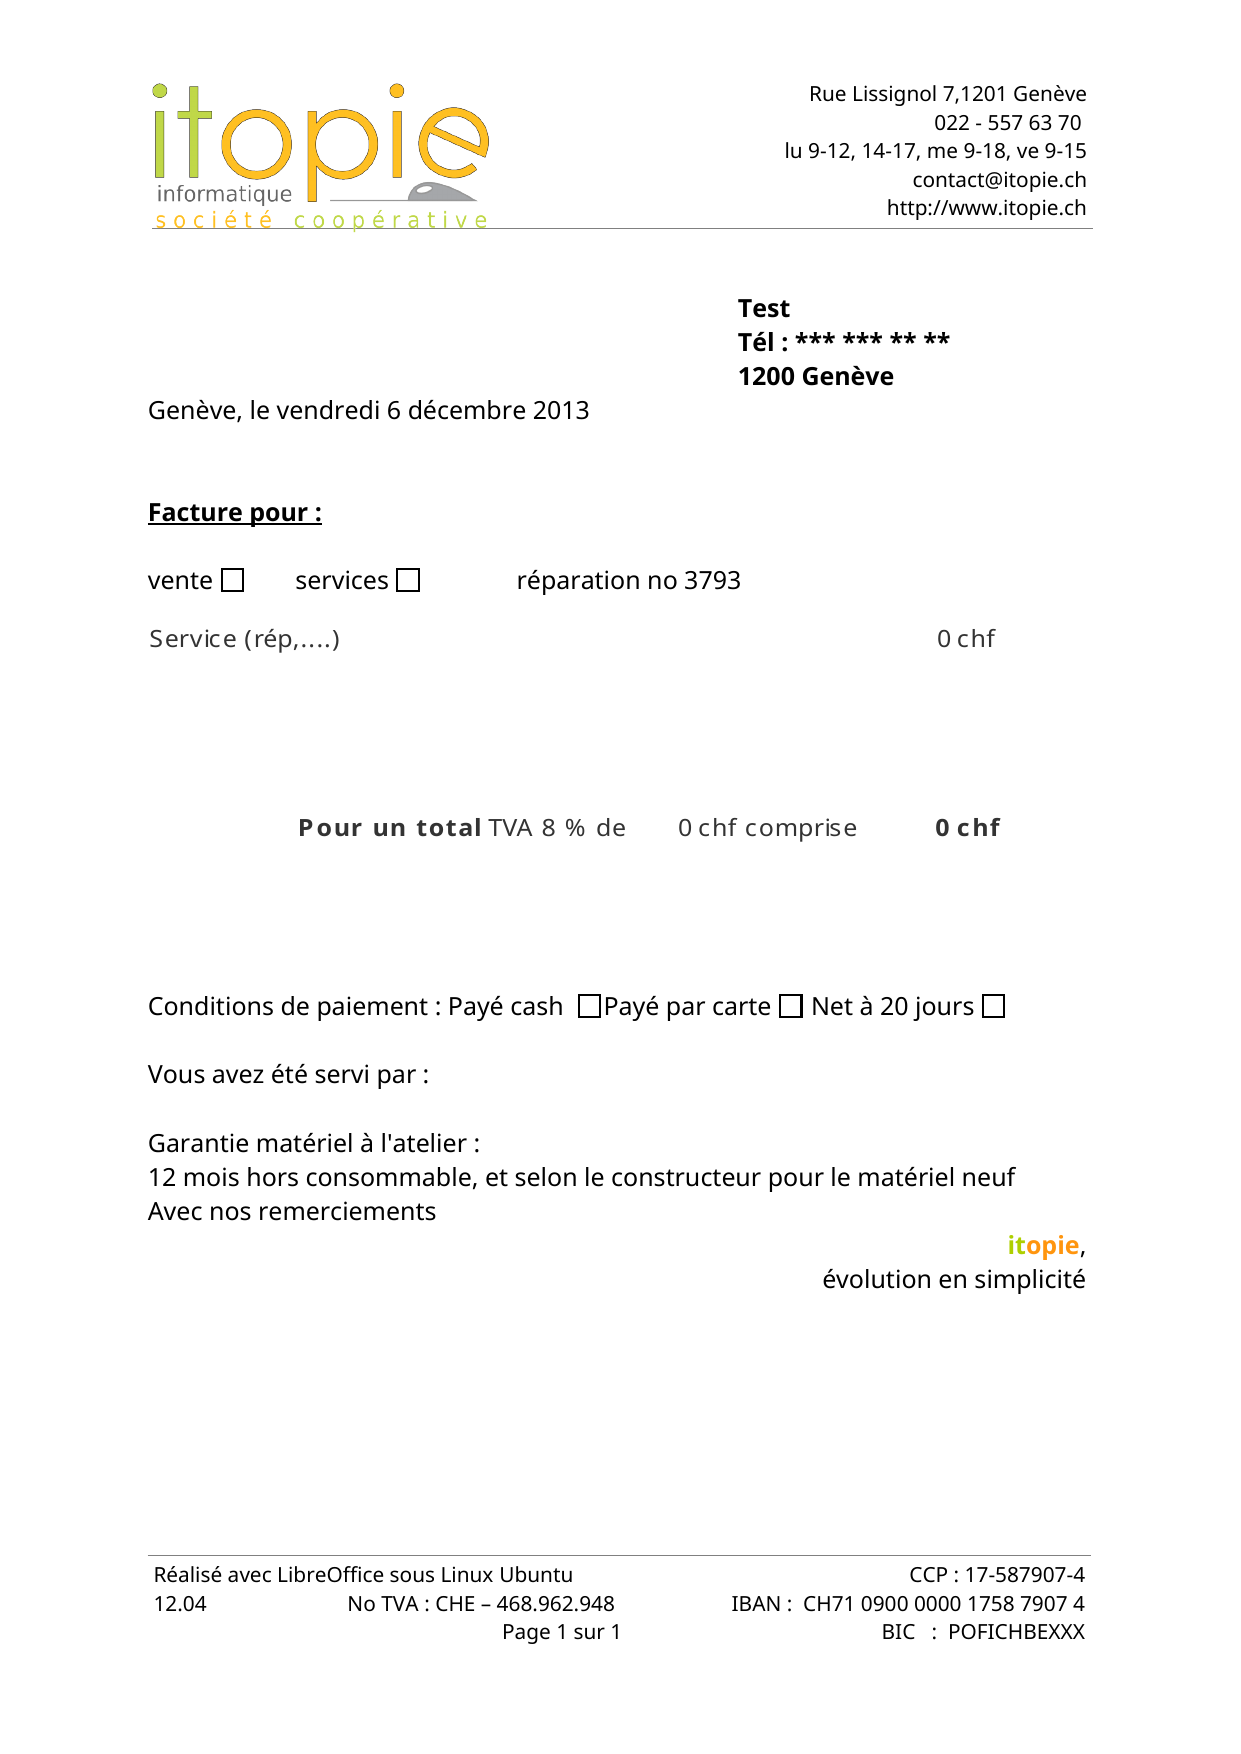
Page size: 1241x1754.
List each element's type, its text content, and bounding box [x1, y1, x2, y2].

text Facture pour : [148, 495, 1093, 529]
text Vous avez été servi par : [148, 1057, 1093, 1091]
text évolution en simplicité [148, 1262, 1093, 1296]
text Avec nos remerciements [148, 1193, 1093, 1227]
text Test [148, 290, 1093, 324]
text Garantie matériel à l'atelier : [148, 1125, 1093, 1159]
text itopie, [148, 1227, 1093, 1262]
text Genève, le vendredi 6 décembre 2013 [148, 392, 1093, 427]
text Tél : *** *** ** ** [148, 324, 1093, 358]
text 12 mois hors consommable, et selon le constructeur pour le matériel neuf [148, 1159, 1093, 1193]
text Conditions de paiement : Payé cash Payé par carte Net à 20 jours [148, 989, 1093, 1023]
text vente services réparation no 3793 [148, 563, 1093, 597]
picture [138, 72, 500, 244]
text 1200 Genève [148, 358, 1093, 392]
